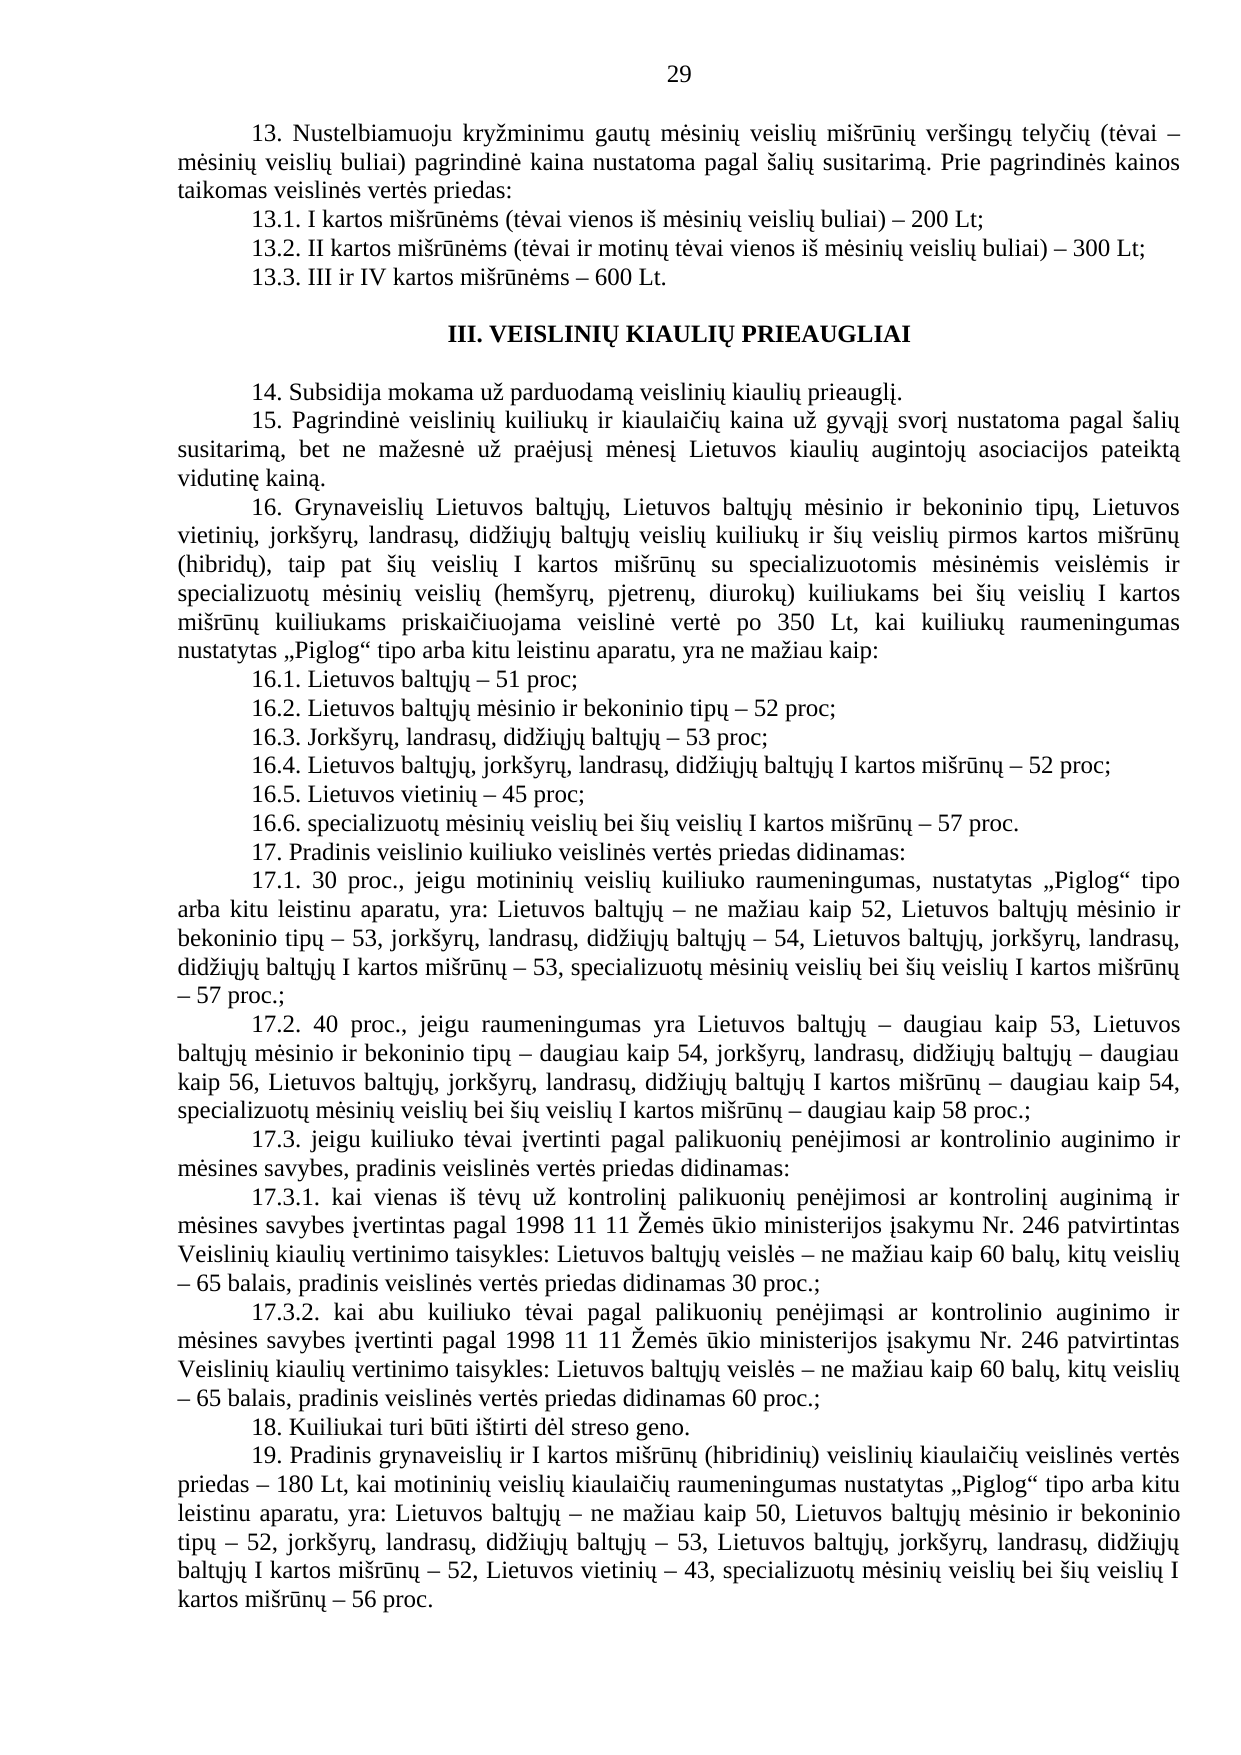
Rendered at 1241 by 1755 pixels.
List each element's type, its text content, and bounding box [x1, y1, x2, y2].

text 14. Subsidija mokama už parduodamą veislinių kiaulių prieauglį. [177, 377, 1181, 406]
text 16.3. Jorkšyrų, landrasų, didžiųjų baltųjų – 53 proc; [177, 722, 1181, 751]
text 18. Kuiliukai turi būti ištirti dėl streso geno. [177, 1412, 1181, 1441]
text 13.1. I kartos mišrūnėms (tėvai vienos iš mėsinių veislių buliai) – 200 Lt; [177, 204, 1181, 233]
text 16.4. Lietuvos baltųjų, jorkšyrų, landrasų, didžiųjų baltųjų I kartos mišrūnų – 52 proc; [177, 751, 1181, 779]
text 17.3.2. kai abu kuiliuko tėvai pagal palikuonių penėjimąsi ar kontrolinio auginimo ir mėsines savybes įvertinti pagal 1998 11 11 Žemės ūkio ministerijos įsakymu Nr. 246 patvirtintas Veislinių kiaulių vertinimo taisykles: Lietuvos baltųjų veislės – ne mažiau kaip 60 balų, kitų veislių – 65 balais, pradinis veislinės vertės priedas didinamas 60 proc.; [177, 1297, 1181, 1412]
text 17.3.1. kai vienas iš tėvų už kontrolinį palikuonių penėjimosi ar kontrolinį auginimą ir mėsines savybes įvertintas pagal 1998 11 11 Žemės ūkio ministerijos įsakymu Nr. 246 patvirtintas Veislinių kiaulių vertinimo taisykles: Lietuvos baltųjų veislės – ne mažiau kaip 60 balų, kitų veislių – 65 balais, pradinis veislinės vertės priedas didinamas 30 proc.; [177, 1182, 1181, 1297]
text III. VEISLINIŲ KIAULIŲ PRIEAUGLIAI [177, 319, 1181, 348]
text 17. Pradinis veislinio kuiliuko veislinės vertės priedas didinamas: [177, 837, 1181, 866]
text 16.2. Lietuvos baltųjų mėsinio ir bekoninio tipų – 52 proc; [177, 693, 1181, 722]
text 13. Nustelbiamuoju kryžminimu gautų mėsinių veislių mišrūnių veršingų telyčių (tėvai – mėsinių veislių buliai) pagrindinė kaina nustatoma pagal šalių susitarimą. Prie pagrindinės kainos taikomas veislinės vertės priedas: [177, 118, 1181, 204]
text 13.2. II kartos mišrūnėms (tėvai ir motinų tėvai vienos iš mėsinių veislių buliai) – 300 Lt; [177, 233, 1181, 262]
text 13.3. III ir IV kartos mišrūnėms – 600 Lt. [177, 262, 1181, 291]
text 16. Grynaveislių Lietuvos baltųjų, Lietuvos baltųjų mėsinio ir bekoninio tipų, Lietuvos vietinių, jorkšyrų, landrasų, didžiųjų baltųjų veislių kuiliukų ir šių veislių pirmos kartos mišrūnų (hibridų), taip pat šių veislių I kartos mišrūnų su specializuotomis mėsinėmis veislėmis ir specializuotų mėsinių veislių (hemšyrų, pjetrenų, diurokų) kuiliukams bei šių veislių I kartos mišrūnų kuiliukams priskaičiuojama veislinė vertė po 350 Lt, kai kuiliukų raumeningumas nustatytas „Piglog“ tipo arba kitu leistinu aparatu, yra ne mažiau kaip: [177, 492, 1181, 664]
text 17.2. 40 proc., jeigu raumeningumas yra Lietuvos baltųjų – daugiau kaip 53, Lietuvos baltųjų mėsinio ir bekoninio tipų – daugiau kaip 54, jorkšyrų, landrasų, didžiųjų baltųjų – daugiau kaip 56, Lietuvos baltųjų, jorkšyrų, landrasų, didžiųjų baltųjų I kartos mišrūnų – daugiau kaip 54, specializuotų mėsinių veislių bei šių veislių I kartos mišrūnų – daugiau kaip 58 proc.; [177, 1009, 1181, 1124]
text 17.1. 30 proc., jeigu motininių veislių kuiliuko raumeningumas, nustatytas „Piglog“ tipo arba kitu leistinu aparatu, yra: Lietuvos baltųjų – ne mažiau kaip 52, Lietuvos baltųjų mėsinio ir bekoninio tipų – 53, jorkšyrų, landrasų, didžiųjų baltųjų – 54, Lietuvos baltųjų, jorkšyrų, landrasų, didžiųjų baltųjų I kartos mišrūnų – 53, specializuotų mėsinių veislių bei šių veislių I kartos mišrūnų – 57 proc.; [177, 866, 1181, 1009]
text 16.1. Lietuvos baltųjų – 51 proc; [177, 664, 1181, 693]
text 17.3. jeigu kuiliuko tėvai įvertinti pagal palikuonių penėjimosi ar kontrolinio auginimo ir mėsines savybes, pradinis veislinės vertės priedas didinamas: [177, 1124, 1181, 1182]
text 16.6. specializuotų mėsinių veislių bei šių veislių I kartos mišrūnų – 57 proc. [177, 808, 1181, 837]
text 19. Pradinis grynaveislių ir I kartos mišrūnų (hibridinių) veislinių kiaulaičių veislinės vertės priedas – 180 Lt, kai motininių veislių kiaulaičių raumeningumas nustatytas „Piglog“ tipo arba kitu leistinu aparatu, yra: Lietuvos baltųjų – ne mažiau kaip 50, Lietuvos baltųjų mėsinio ir bekoninio tipų – 52, jorkšyrų, landrasų, didžiųjų baltųjų – 53, Lietuvos baltųjų, jorkšyrų, landrasų, didžiųjų baltųjų I kartos mišrūnų – 52, Lietuvos vietinių – 43, specializuotų mėsinių veislių bei šių veislių I kartos mišrūnų – 56 proc. [177, 1441, 1181, 1613]
text 15. Pagrindinė veislinių kuiliukų ir kiaulaičių kaina už gyvąjį svorį nustatoma pagal šalių susitarimą, bet ne mažesnė už praėjusį mėnesį Lietuvos kiaulių augintojų asociacijos pateiktą vidutinę kainą. [177, 406, 1181, 492]
text 16.5. Lietuvos vietinių – 45 proc; [177, 779, 1181, 808]
